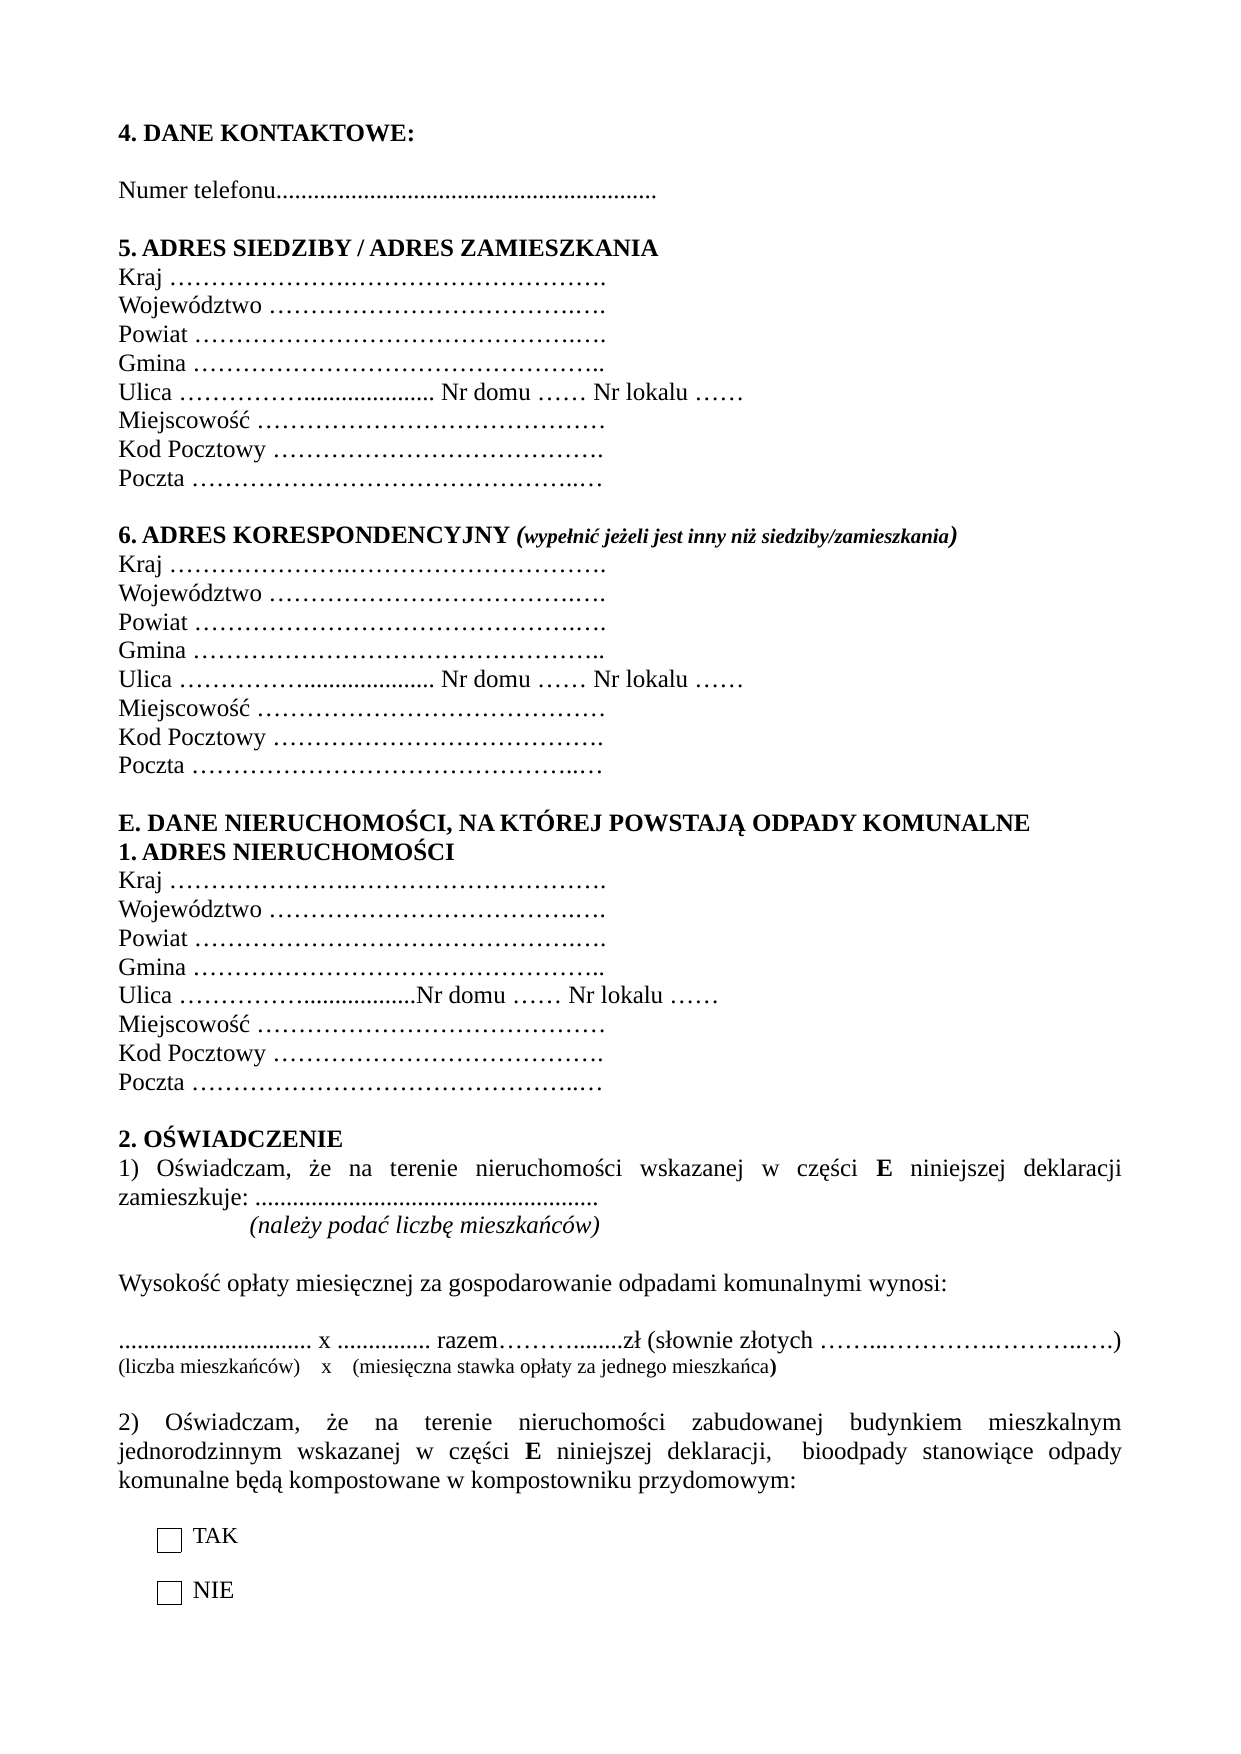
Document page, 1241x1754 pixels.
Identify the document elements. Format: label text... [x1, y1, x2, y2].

text Ulica ……………..................... Nr domu …… Nr lokalu …… [118, 664, 1122, 693]
text Województwo ……………………………….…. [118, 894, 1122, 923]
text Województwo ……………………………….…. [118, 291, 1122, 319]
text NIE [118, 1575, 1122, 1604]
text Kod Pocztowy …………………………………. [118, 434, 1122, 463]
text Kod Pocztowy …………………………………. [118, 722, 1122, 751]
text 5. ADRES SIEDZIBY / ADRES ZAMIESZKANIA [118, 233, 1122, 262]
text Ulica ……………..................Nr domu …… Nr lokalu …… [118, 981, 1122, 1009]
text ............................... x ............... razem………........zł (słownie złotych ……...………….………..….) [118, 1326, 1122, 1354]
text TAK [118, 1522, 1122, 1548]
text Poczta ………………………………………..… [118, 463, 1122, 492]
text Kod Pocztowy …………………………………. [118, 1038, 1122, 1067]
text 4. DANE KONTAKTOWE: [118, 118, 1122, 147]
text 1) Oświadczam, że na terenie nieruchomości wskazanej w części E niniejszej deklaracji zamieszkuje: ....................................................... [118, 1153, 1122, 1211]
text Ulica ……………..................... Nr domu …… Nr lokalu …… [118, 377, 1122, 406]
text Gmina ………………………………………….. [118, 952, 1122, 981]
text Kraj ………………….…………………………. [118, 549, 1122, 578]
text Numer telefonu............................................................. [118, 176, 1122, 204]
text Powiat ……………………………………….…. [118, 923, 1122, 952]
text Powiat ……………………………………….…. [118, 607, 1122, 636]
text Poczta ………………………………………..… [118, 751, 1122, 779]
text (należy podać liczbę mieszkańców) [118, 1211, 1122, 1239]
text Miejscowość …………………………………… [118, 693, 1122, 722]
text 6. ADRES KORESPONDENCYJNY (wypełnić jeżeli jest inny niż siedziby/zamieszkania) [118, 521, 1122, 549]
text Gmina ………………………………………….. [118, 348, 1122, 377]
text Miejscowość …………………………………… [118, 406, 1122, 434]
text Miejscowość …………………………………… [118, 1009, 1122, 1038]
text 1. ADRES NIERUCHOMOŚCI [118, 837, 1122, 866]
text Wysokość opłaty miesięcznej za gospodarowanie odpadami komunalnymi wynosi: [118, 1268, 1122, 1297]
text Województwo ……………………………….…. [118, 578, 1122, 607]
text Kraj ………………….…………………………. [118, 262, 1122, 291]
text Gmina ………………………………………….. [118, 636, 1122, 664]
text [158, 1529, 181, 1552]
text (liczba mieszkańców) x (miesięczna stawka opłaty za jednego mieszkańca) [118, 1354, 1122, 1378]
text 2. OŚWIADCZENIE [118, 1124, 1122, 1153]
text Powiat ……………………………………….…. [118, 319, 1122, 348]
text 2) Oświadczam, że na terenie nieruchomości zabudowanej budynkiem mieszkalnym jednorodzinnym wskazanej w części E niniejszej deklaracji, bioodpady stanowiące odpady komunalne będą kompostowane w kompostowniku przydomowym: [118, 1407, 1122, 1493]
text Kraj ………………….…………………………. [118, 866, 1122, 894]
text Poczta ………………………………………..… [118, 1067, 1122, 1096]
text E. DANE NIERUCHOMOŚCI, NA KTÓREJ POWSTAJĄ ODPADY KOMUNALNE [118, 808, 1122, 837]
